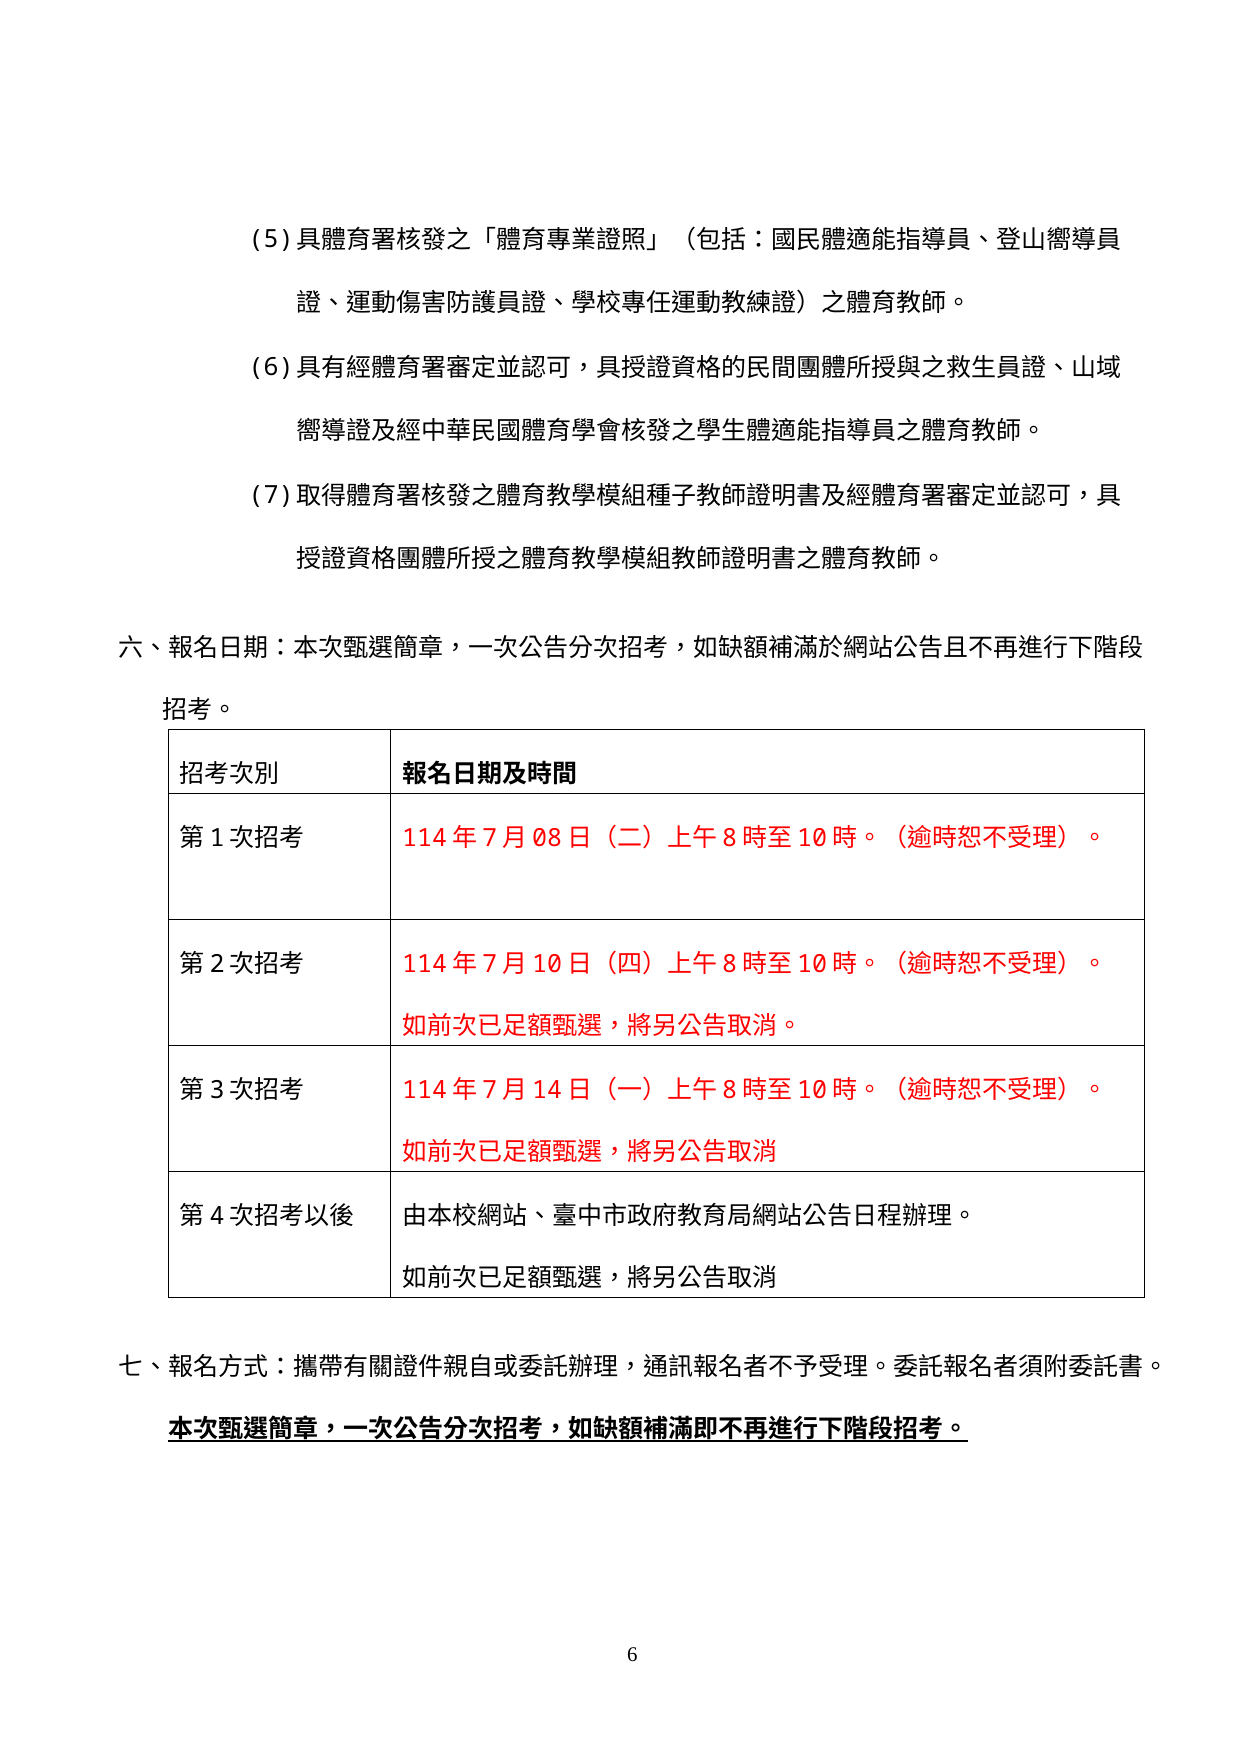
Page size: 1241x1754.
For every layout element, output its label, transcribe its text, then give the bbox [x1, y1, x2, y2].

table_header (6) [118, 323, 295, 451]
table_cell 114年7月14日（一）上午8時至10時。（逾時恕不受理）。 如前次已足額甄選，將另公告取消 [391, 1046, 1144, 1171]
table_header (5) [118, 195, 295, 323]
table_header 具有經體育署審定並認可，具授證資格的民間團體所授與之救生員證、山域嚮導證及經中華民國體育學會核發之學生體適能指導員之體育教師。 [295, 323, 1134, 451]
table_header 招考次別 [169, 730, 390, 792]
text 七、報名方式：攜帶有關證件親自或委託辦理，通訊報名者不予受理。委託報名者須附委託書。本次甄選簡章，一次公告分次招考，如缺額補滿即不再進行下階段招考。 [118, 1323, 1146, 1448]
table_cell 第2次招考 [169, 920, 390, 1044]
table_header 取得體育署核發之體育教學模組種子教師證明書及經體育署審定並認可，具授證資格團體所授之體育教學模組教師證明書之體育教師。 [295, 451, 1134, 579]
table_cell 第3次招考 [169, 1046, 390, 1171]
table_cell 第4次招考以後 [169, 1172, 390, 1297]
table_header (7) [118, 451, 295, 579]
table_cell 由本校網站、臺中市政府教育局網站公告日程辦理。 如前次已足額甄選，將另公告取消 [391, 1172, 1144, 1297]
table_cell 114年7月08日（二）上午8時至10時。（逾時恕不受理）。 [391, 794, 1144, 918]
table_cell 第1次招考 [169, 794, 390, 918]
table_header 報名日期及時間 [391, 730, 1144, 792]
text 六、報名日期：本次甄選簡章，一次公告分次招考，如缺額補滿於網站公告且不再進行下階段招考。 [118, 604, 1146, 729]
table_header 具體育署核發之「體育專業證照」（包括：國民體適能指導員、登山嚮導員證、運動傷害防護員證、學校專任運動教練證）之體育教師。 [295, 195, 1134, 323]
table_cell 114年7月10日（四）上午8時至10時。（逾時恕不受理）。 如前次已足額甄選，將另公告取消。 [391, 920, 1144, 1044]
